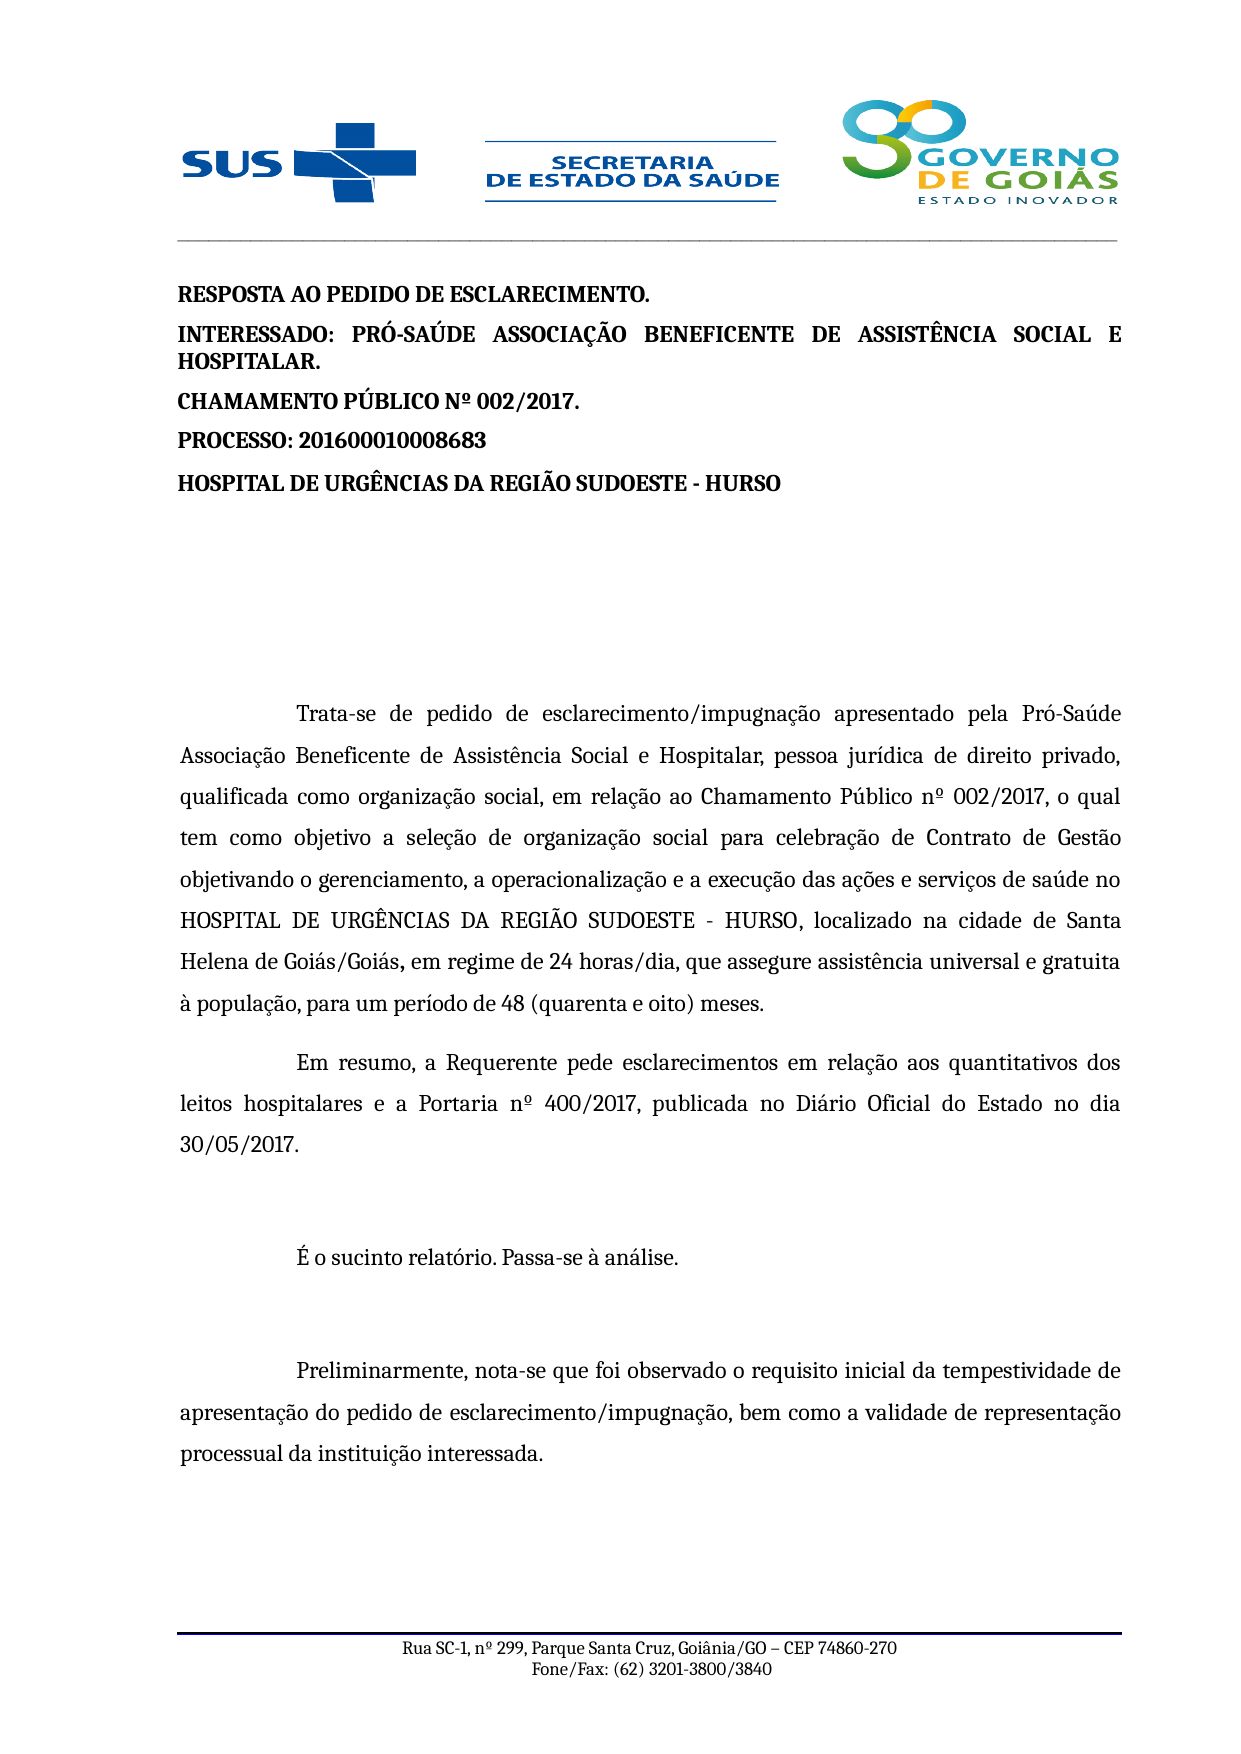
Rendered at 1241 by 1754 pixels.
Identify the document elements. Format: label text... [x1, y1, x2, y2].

text Preliminarmente, nota-se que foi observado o requisito inicial da tempestividade de apresentação do pedido de esclarecimento/impugnação, bem como a validade de representação processual da instituição interessada. [180, 1357, 1122, 1467]
picture [182, 100, 1119, 204]
text CHAMAMENTO PÚBLICO Nº 002/2017. [177, 387, 1122, 415]
text Em resumo, a Requerente pede esclarecimentos em relação aos quantitativos dos leitos hospitalares e a Portaria nº 400/2017, publicada no Diário Oficial do Estado no dia 30/05/2017. [180, 1049, 1122, 1159]
text Trata-se de pedido de esclarecimento/impugnação apresentado pela Pró-Saúde Associação Beneficente de Assistência Social e Hospitalar, pessoa jurídica de direito privado, qualificada como organização social, em relação ao Chamamento Público nº 002/2017, o qual tem como objetivo a seleção de organização social para celebração de Contrato de Gestão objetivando o gerenciamento, a operacionalização e a execução das ações e serviços de saúde no HOSPITAL DE URGÊNCIAS DA REGIÃO SUDOESTE - HURSO, localizado na cidade de Santa Helena de Goiás/Goiás, em regime de 24 horas/dia, que assegure assistência universal e gratuita à população, para um período de 48 (quarenta e oito) meses. [180, 700, 1122, 1017]
text PROCESSO: 201600010008683 [177, 427, 1122, 454]
text INTERESSADO: PRÓ-SAÚDE ASSOCIAÇÃO BENEFICENTE DE ASSISTÊNCIA SOCIAL E HOSPITALAR. [177, 320, 1122, 376]
text RESPOSTA AO PEDIDO DE ESCLARECIMENTO. [177, 281, 1122, 308]
text É o sucinto relatório. Passa-se à análise. [180, 1244, 1122, 1272]
text HOSPITAL DE URGÊNCIAS DA REGIÃO SUDOESTE - HURSO [177, 469, 1122, 497]
